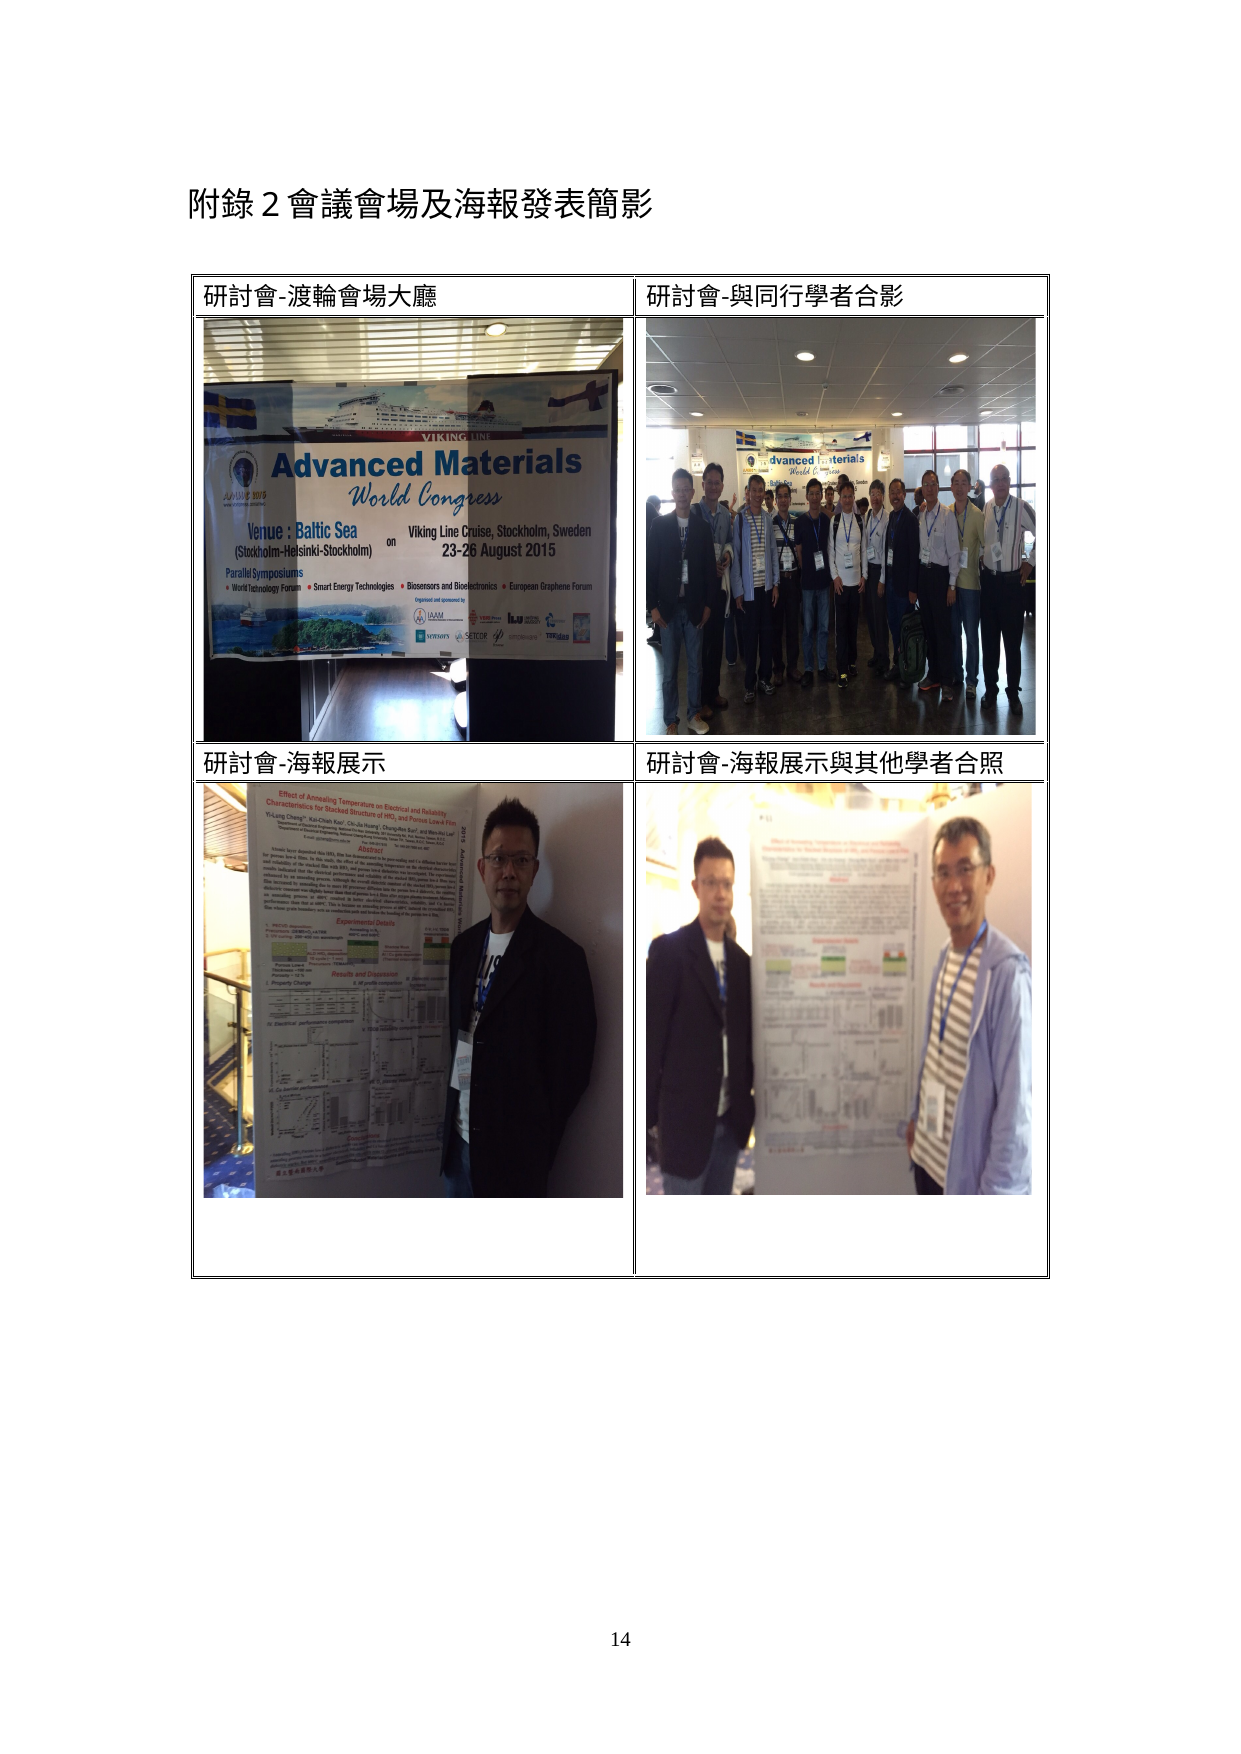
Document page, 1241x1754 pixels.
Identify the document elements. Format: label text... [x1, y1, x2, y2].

table_header 研討會-渡輪會場大廳 [194, 277, 634, 315]
text 附錄2會議會場及海報發表簡影 [187, 164, 1053, 239]
table_cell [635, 780, 1048, 1276]
table_cell [192, 780, 634, 1276]
picture [203, 318, 624, 741]
table_cell [624, 318, 633, 741]
table_cell 研討會-海報展示與其他學者合照 [636, 741, 1047, 780]
table_cell [194, 315, 633, 741]
table_cell [636, 315, 1047, 741]
table_cell 研討會-海報展示 [194, 741, 633, 780]
picture [203, 783, 624, 1198]
picture [646, 783, 1032, 1195]
picture [646, 318, 1036, 735]
table_header 研討會-與同行學者合影 [635, 277, 1047, 315]
